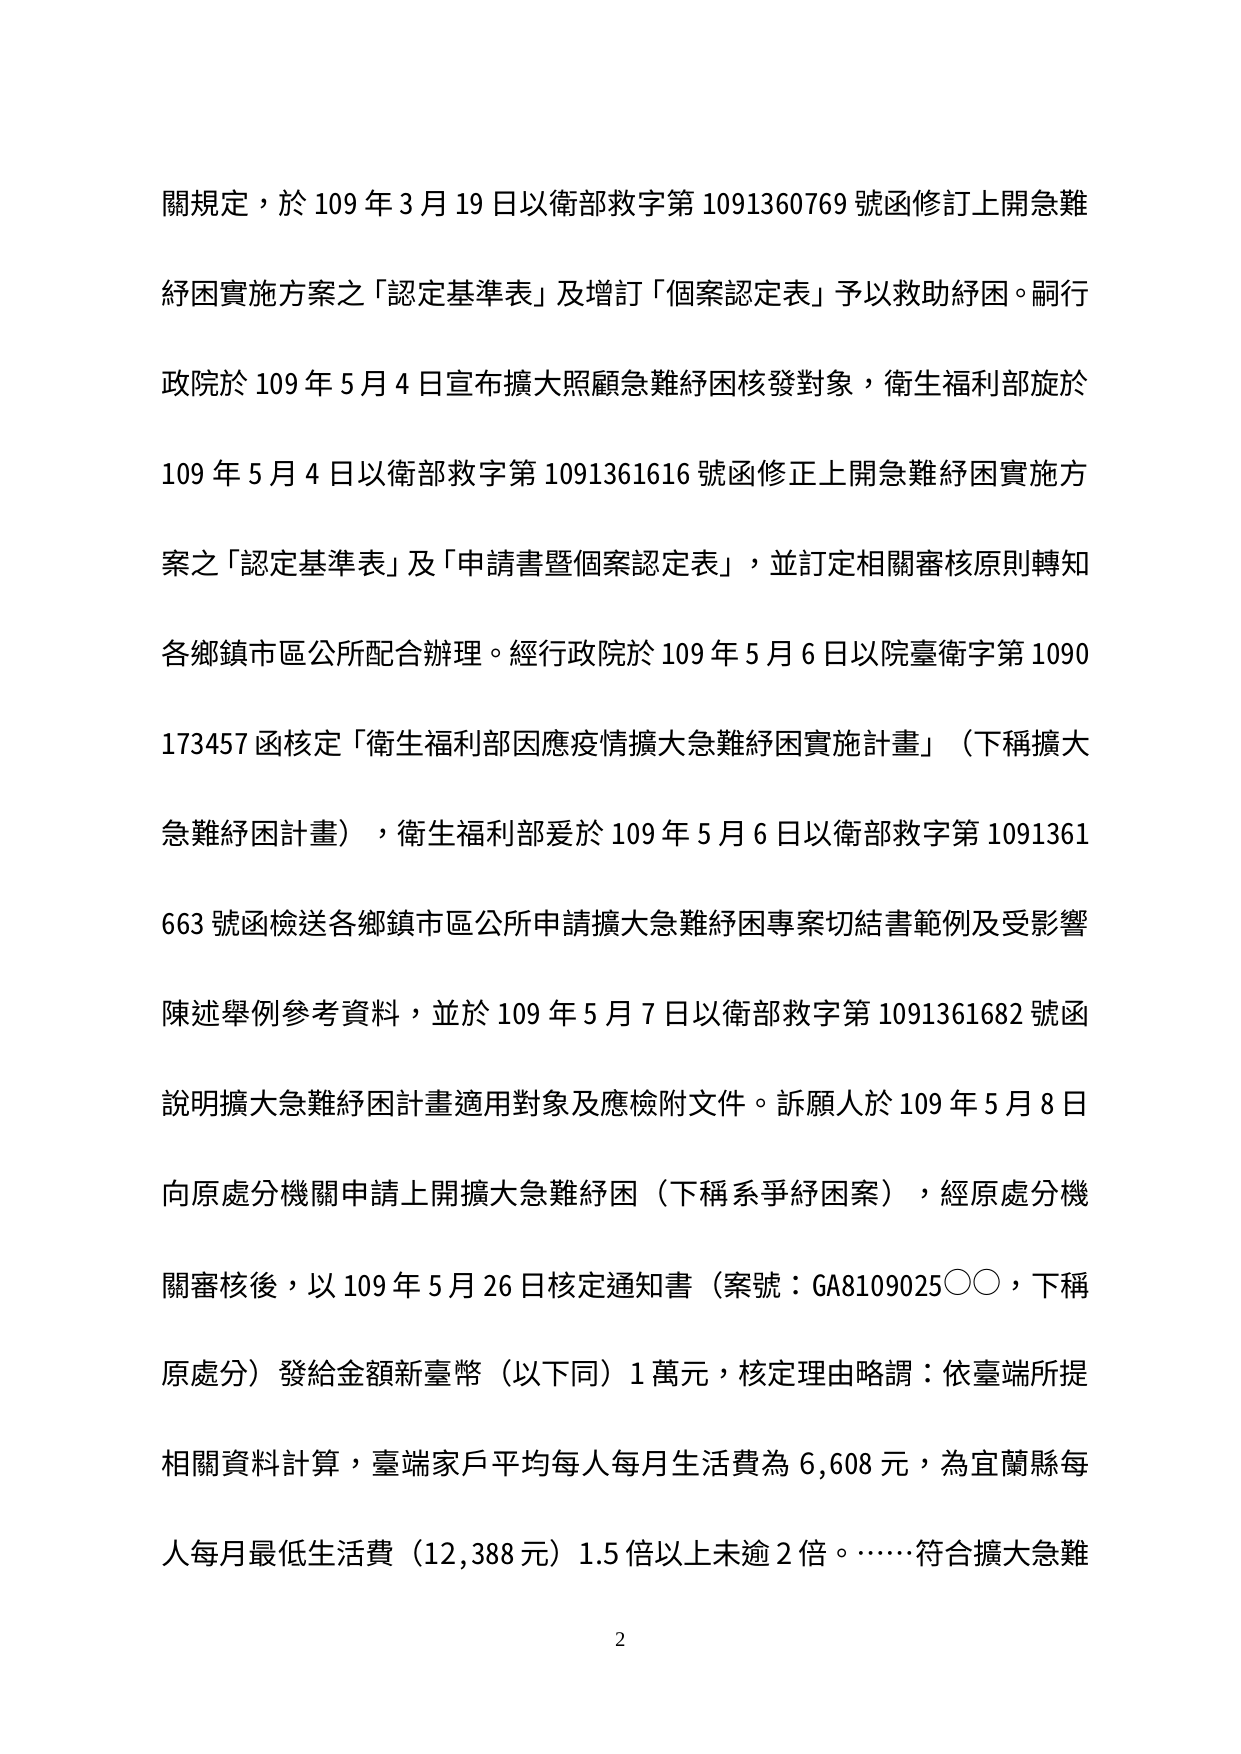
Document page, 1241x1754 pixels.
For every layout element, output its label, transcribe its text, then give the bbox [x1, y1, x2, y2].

table_cell 關規定，於109年3月19日以衛部救字第1091360769號函修訂上開急難紓困實施方案之「認定基準表」及增訂「個案認定表」予以救助紓困。嗣行政院於109年5月4日宣布擴大照顧急難紓困核發對象，衛生福利部旋於109年5月4日以衛部救字第1091361616號函修正上開急難紓困實施方案之「認定基準表」及「申請書暨個案認定表」，並訂定相關審核原則轉知各鄉鎮市區公所配合辦理。經行政院於109年5月6日以院臺衛字第1090173457函核定「衛生福利部因應疫情擴大急難紓困實施計畫」（下稱擴大急難紓困計畫），衛生福利部爰於109年5月6日以衛部救字第1091361663號函檢送各鄉鎮市區公所申請擴大急難紓困專案切結書範例及受影響陳述舉例參考資料，並於109年5月7日以衛部救字第1091361682號函說明擴大急難紓困計畫適用對象及應檢附文件。訴願人於109年5月8日向原處分機關申請上開擴大急難紓困（下稱系爭紓困案），經原處分機關審核後，以109年5月26日核定通知書（案號：GA8109025○○，下稱原處分）發給金額新臺幣（以下同）1萬元，核定理由略謂：依臺端所提相關資料計算，臺端家戶平均每人每月生活費為6,608元，為宜蘭縣每人每月最低生活費（12,388元）1.5倍以上未逾2倍。……符合擴大急難 [150, 165, 1101, 1589]
